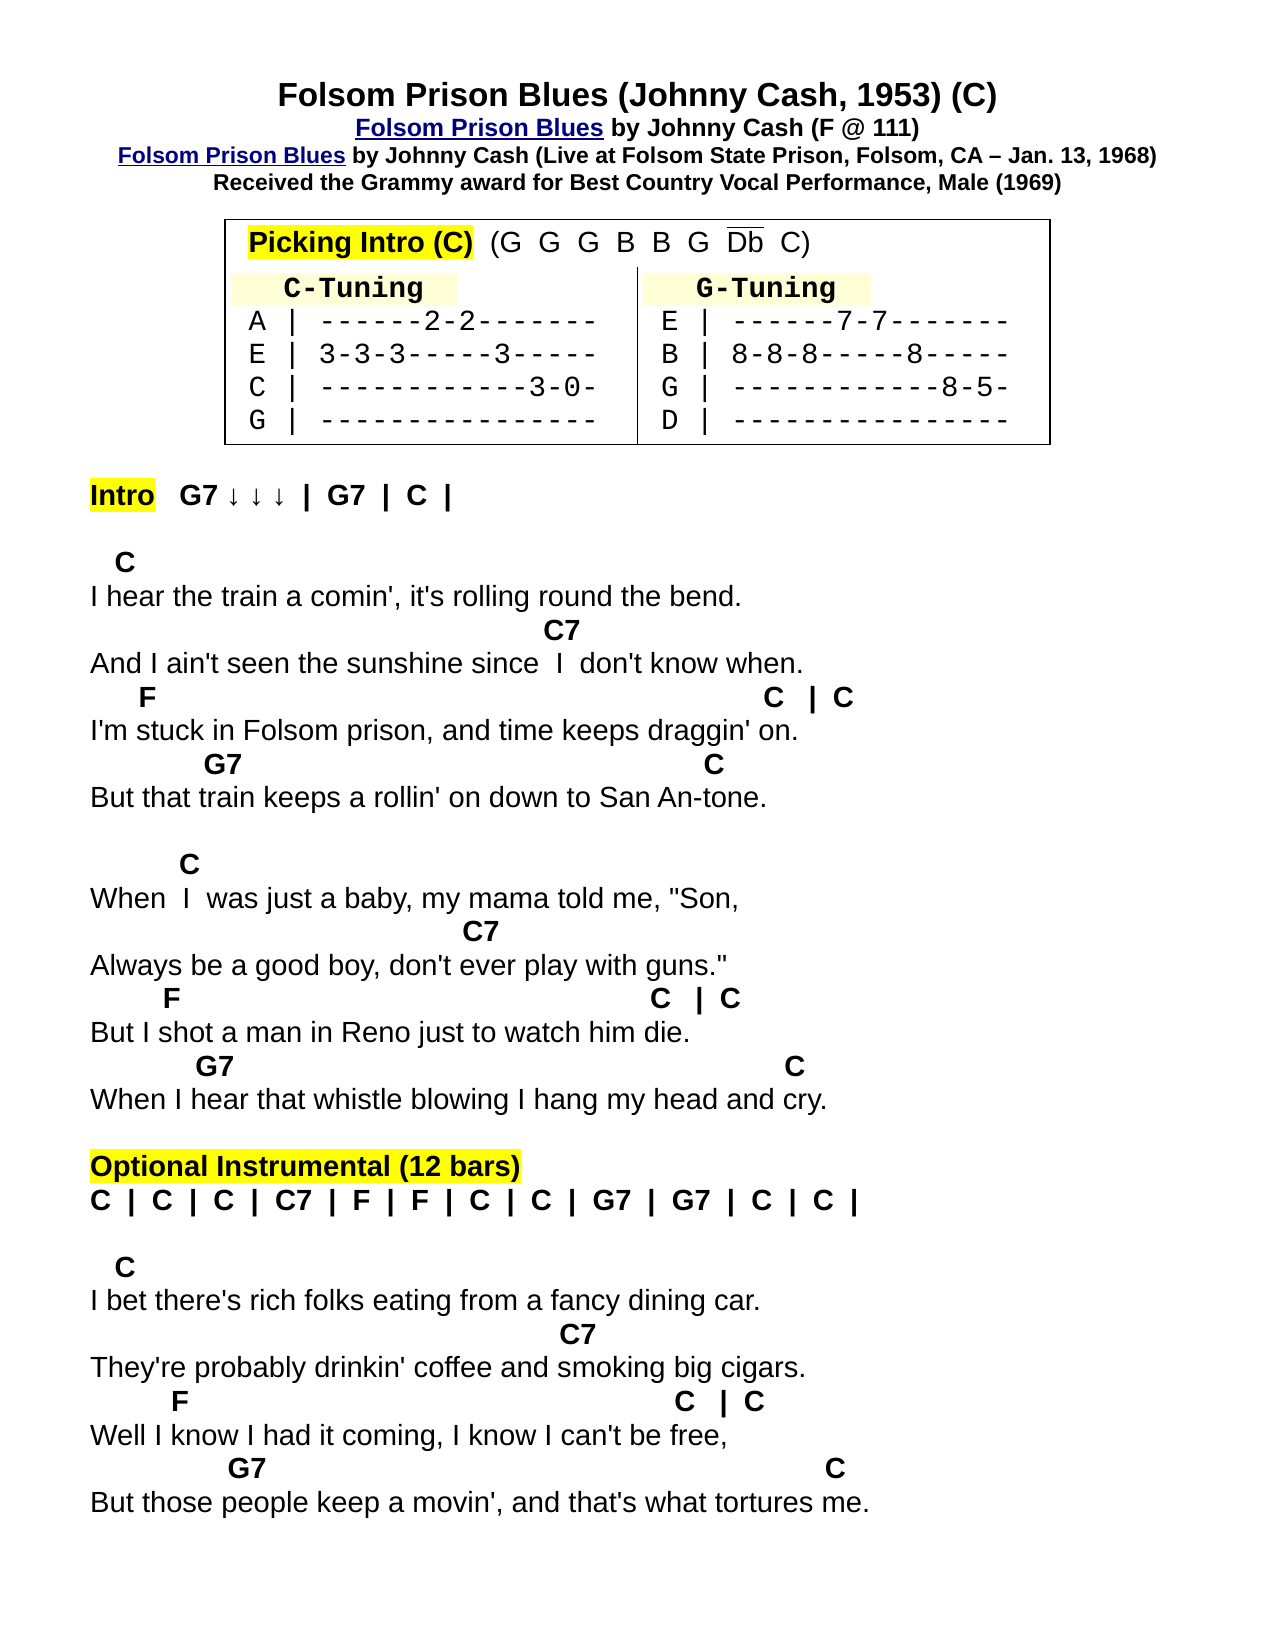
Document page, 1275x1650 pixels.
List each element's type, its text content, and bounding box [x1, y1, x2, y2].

text F C | C [90, 981, 1185, 1015]
text But I shot a man in Reno just to watch him die. [90, 1015, 1185, 1048]
text C7 [90, 612, 1185, 646]
text C7 [90, 914, 1185, 948]
text But that train keeps a rollin' on down to San An-tone. [90, 780, 1185, 814]
text Folsom Prison Blues by Johnny Cash (F @ 111) [90, 113, 1185, 142]
text When I was just a baby, my mama told me, "Son, [90, 881, 1185, 914]
text Folsom Prison Blues (Johnny Cash, 1953) (C) [90, 75, 1185, 113]
text Optional Instrumental (12 bars) [90, 1149, 1185, 1183]
text G7 C [90, 1048, 1185, 1082]
text F C | C [90, 679, 1185, 713]
text C7 [90, 1317, 1185, 1350]
text G7 C [90, 1451, 1185, 1484]
table_header Picking Intro (C) (G G G B B G Db C) [226, 220, 1049, 267]
text C [90, 1250, 1185, 1283]
text But those people keep a movin', and that's what tortures me. [90, 1484, 1185, 1518]
text G7 C [90, 747, 1185, 780]
text I bet there's rich folks eating from a fancy dining car. [90, 1283, 1185, 1317]
text C [90, 847, 1185, 881]
table_cell G-Tuning E | ------7-7------- B | 8-8-8-----8----- G | ------------8-5- D | ---------------- [638, 267, 1049, 444]
text Intro G7 ↓ ↓ ↓ | G7 | C | [90, 478, 1185, 512]
text They're probably drinkin' coffee and smoking big cigars. [90, 1350, 1185, 1384]
text C [90, 545, 1185, 579]
text Always be a good boy, don't ever play with guns." [90, 948, 1185, 981]
text C | C | C | C7 | F | F | C | C | G7 | G7 | C | C | [90, 1183, 1185, 1216]
text And I ain't seen the sunshine since I don't know when. [90, 646, 1185, 679]
text Well I know I had it coming, I know I can't be free, [90, 1417, 1185, 1451]
text F C | C [90, 1384, 1185, 1417]
text When I hear that whistle blowing I hang my head and cry. [90, 1082, 1185, 1116]
text Folsom Prison Blues by Johnny Cash (Live at Folsom State Prison, Folsom, CA – Jan. 13, 1968) Received the Grammy award for Best Country Vocal Performance, Male (1969) [90, 142, 1185, 195]
text I'm stuck in Folsom prison, and time keeps draggin' on. [90, 713, 1185, 747]
text I hear the train a comin', it's rolling round the bend. [90, 579, 1185, 612]
table_cell C-Tuning A | ------2-2------- E | 3-3-3-----3----- C | ------------3-0- G | ---------------- [226, 267, 637, 444]
